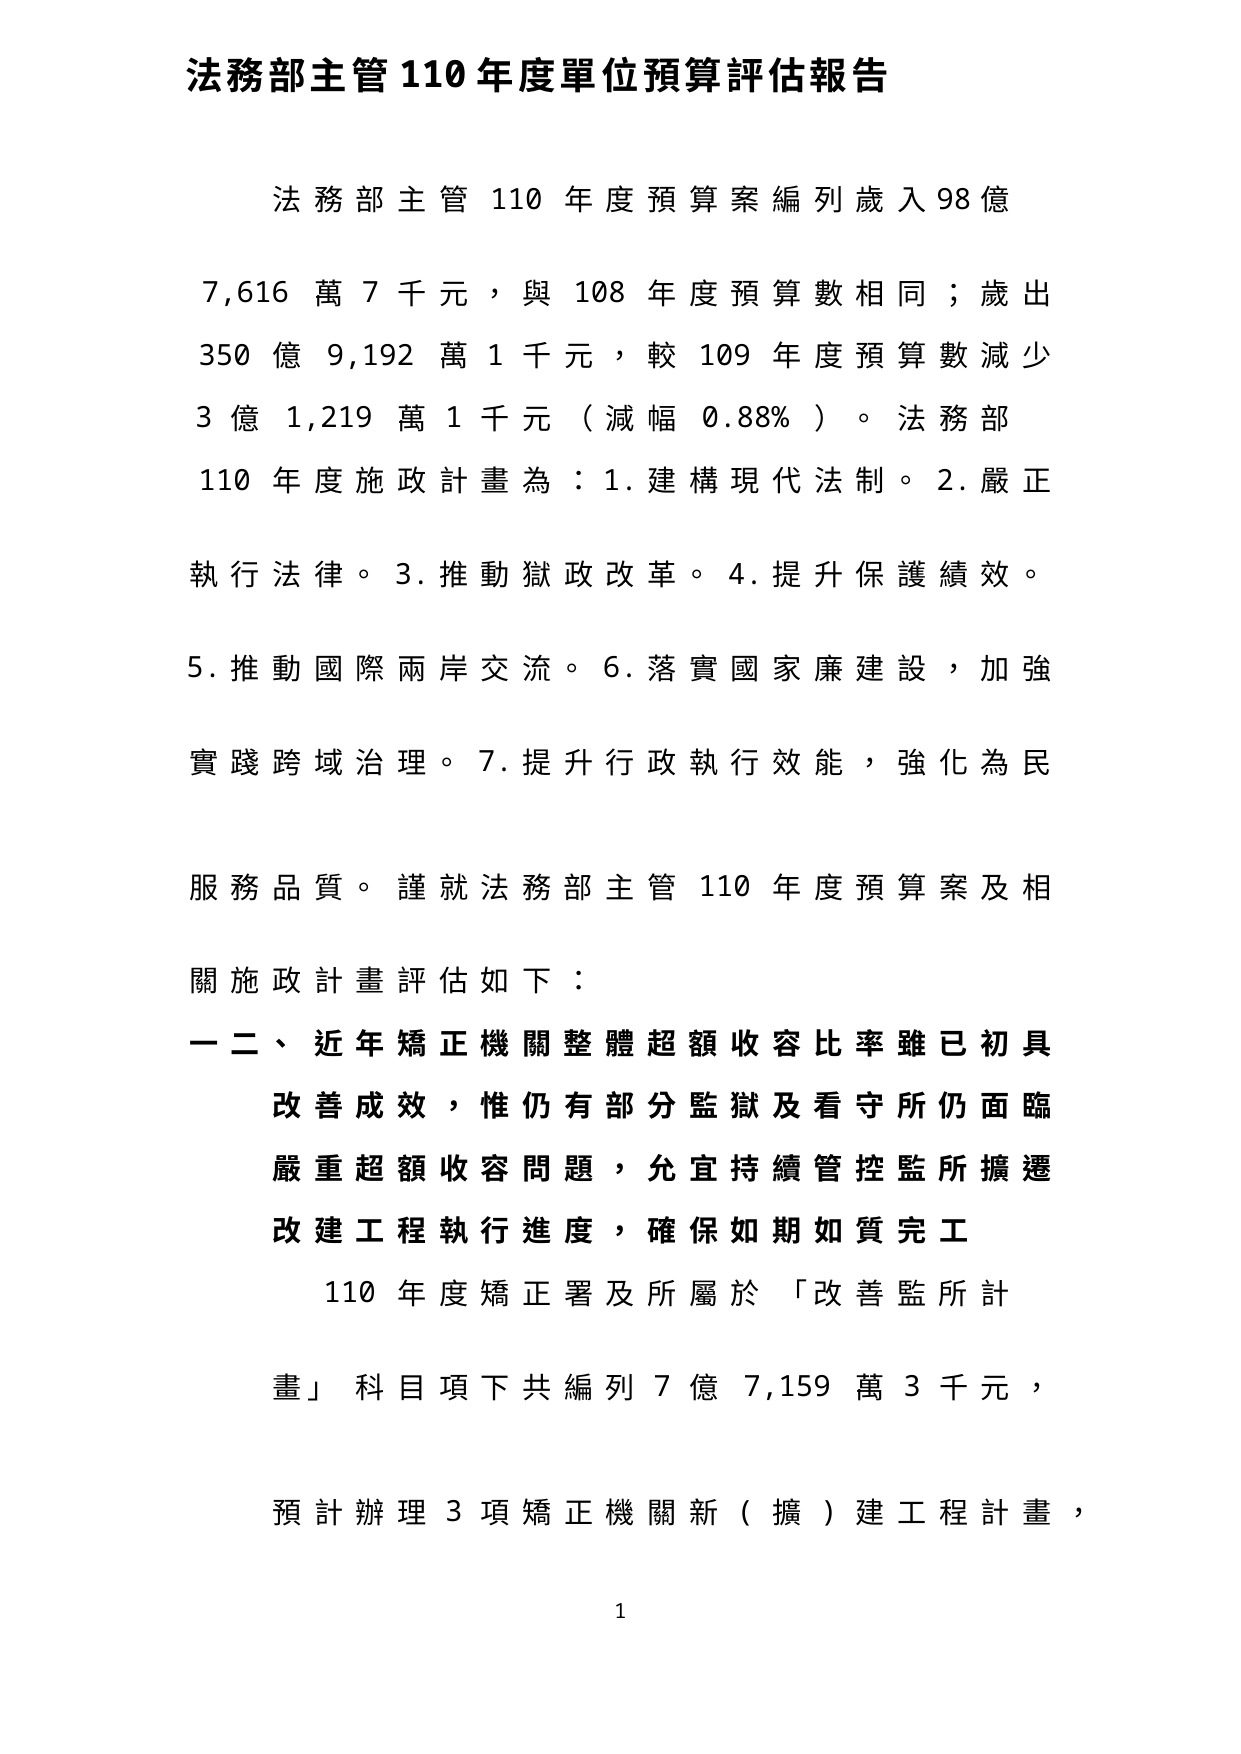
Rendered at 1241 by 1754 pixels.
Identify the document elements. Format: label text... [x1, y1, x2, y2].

text 110年度矯正署及所屬於「改善監所計畫」科目項下共編列7億7,159萬3千元，預計辦理3項矯正機關新(擴)建工程計畫，包括：(1)雲林第二監獄擴建工程計畫5,000萬元、(2)八德外役監獄新(擴)建工程計畫6億1,055萬4千元及(3)彰化看守所遷建工程計畫1億1,103萬9千元。矯正機關新(擴)建工程須俟完工啟用後始有助提升核定容額，惟目前仍有少數矯正機關超額收容情形仍未緩解，說明如下： [242, 1250, 1058, 1562]
text 法務部主管110年度單位預算評估報告 [183, 0, 1058, 125]
text 法務部主管110年度預算案編列歲入98億7,616萬7千元，與108年度預算數相同；歲出350億9,192萬1千元，較109年度預算數減少3億1,219萬1千元（減幅0.88%）。法務部110年度施政計畫為：1.建構現代法制。2.嚴正執行法律。3.推動獄政改革。4.提升保護績效。5.推動國際兩岸交流。6.落實國家廉建設，加強實踐跨域治理。7.提升行政執行效能，強化為民服務品質。謹就法務部主管110年度預算案及相關施政計畫評估如下： [183, 125, 1058, 1000]
text 一二、近年矯正機關整體超額收容比率雖已初具改善成效，惟仍有部分監獄及看守所仍面臨嚴重超額收容問題，允宜持續管控監所擴遷改建工程執行進度，確保如期如質完工 [183, 1000, 1058, 1250]
